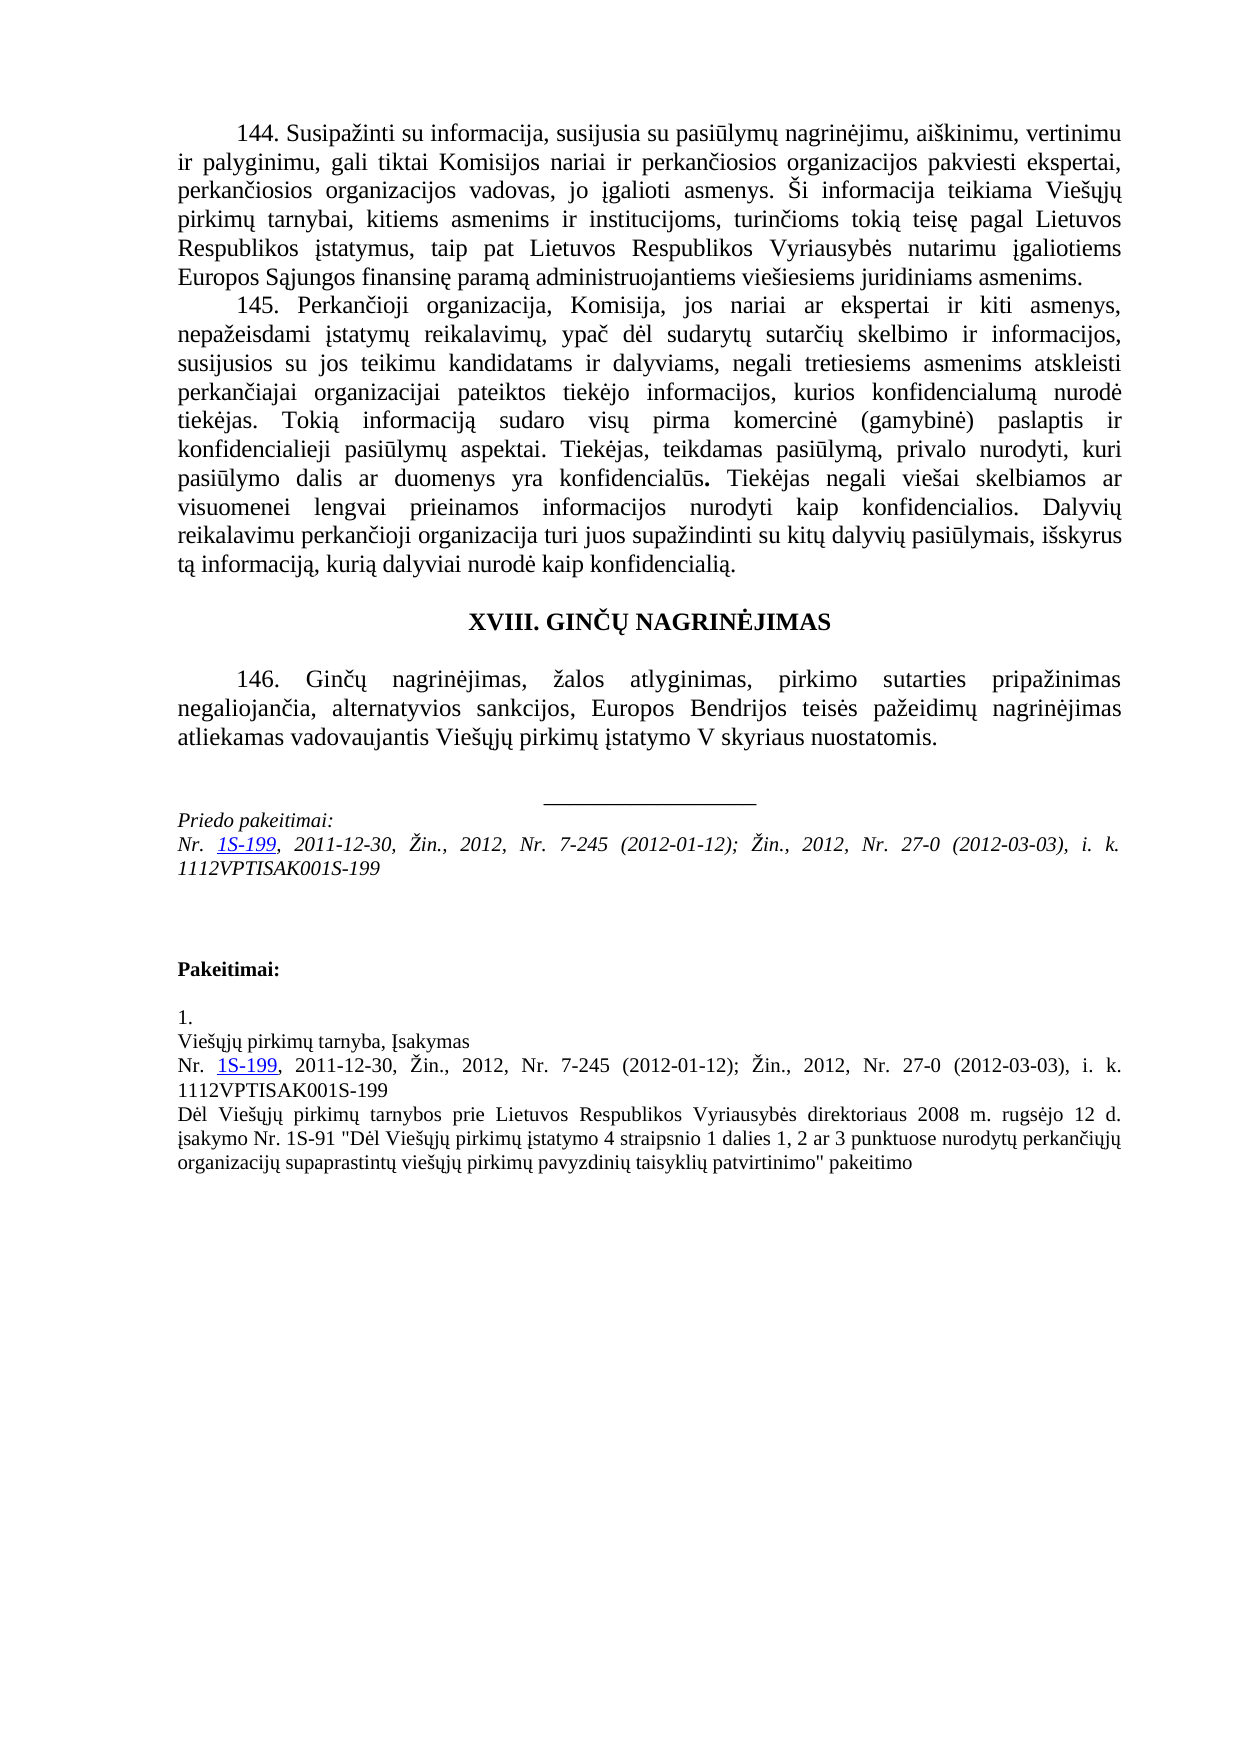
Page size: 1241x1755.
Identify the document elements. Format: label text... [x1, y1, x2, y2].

text XVIII. GINČŲ NAGRINĖJIMAS [177, 607, 1122, 636]
text 146. Ginčų nagrinėjimas, žalos atlyginimas, pirkimo sutarties pripažinimas negaliojančia, alternatyvios sankcijos, Europos Bendrijos teisės pažeidimų nagrinėjimas atliekamas vadovaujantis Viešųjų pirkimų įstatymo V skyriaus nuostatomis. [177, 664, 1122, 751]
text Dėl Viešųjų pirkimų tarnybos prie Lietuvos Respublikos Vyriausybės direktoriaus 2008 m. rugsėjo 12 d. įsakymo Nr. 1S-91 "Dėl Viešųjų pirkimų įstatymo 4 straipsnio 1 dalies 1, 2 ar 3 punktuose nurodytų perkančiųjų organizacijų supaprastintų viešųjų pirkimų pavyzdinių taisyklių patvirtinimo" pakeitimo [177, 1102, 1122, 1174]
text Priedo pakeitimai: [177, 808, 1122, 832]
text Nr. 1S-199, 2011-12-30, Žin., 2012, Nr. 7-245 (2012-01-12); Žin., 2012, Nr. 27-0 (2012-03-03), i. k. 1112VPTISAK001S-199 [177, 1053, 1122, 1102]
text Nr. 1S-199, 2011-12-30, Žin., 2012, Nr. 7-245 (2012-01-12); Žin., 2012, Nr. 27-0 (2012-03-03), i. k. 1112VPTISAK001S-199 [177, 832, 1122, 880]
text 1. [177, 1005, 1122, 1029]
text 145. Perkančioji organizacija, Komisija, jos nariai ar ekspertai ir kiti asmenys, nepažeisdami įstatymų reikalavimų, ypač dėl sudarytų sutarčių skelbimo ir informacijos, susijusios su jos teikimu kandidatams ir dalyviams, negali tretiesiems asmenims atskleisti perkančiajai organizacijai pateiktos tiekėjo informacijos, kurios konfidencialumą nurodė tiekėjas. Tokią informaciją sudaro visų pirma komercinė (gamybinė) paslaptis ir konfidencialieji pasiūlymų aspektai. Tiekėjas, teikdamas pasiūlymą, privalo nurodyti, kuri pasiūlymo dalis ar duomenys yra konfidencialūs. Tiekėjas negali viešai skelbiamos ar visuomenei lengvai prieinamos informacijos nurodyti kaip konfidencialios. Dalyvių reikalavimu perkančioji organizacija turi juos supažindinti su kitų dalyvių pasiūlymais, išskyrus tą informaciją, kurią dalyviai nurodė kaip konfidencialią. [177, 291, 1122, 578]
text 144. Susipažinti su informacija, susijusia su pasiūlymų nagrinėjimu, aiškinimu, vertinimu ir palyginimu, gali tiktai Komisijos nariai ir perkančiosios organizacijos pakviesti ekspertai, perkančiosios organizacijos vadovas, jo įgalioti asmenys. Ši informacija teikiama Viešųjų pirkimų tarnybai, kitiems asmenims ir institucijoms, turinčioms tokią teisę pagal Lietuvos Respublikos įstatymus, taip pat Lietuvos Respublikos Vyriausybės nutarimu įgaliotiems Europos Sąjungos finansinę paramą administruojantiems viešiesiems juridiniams asmenims. [177, 118, 1122, 291]
text Pakeitimai: [177, 957, 1122, 981]
text _________________ [177, 779, 1122, 808]
text Viešųjų pirkimų tarnyba, Įsakymas [177, 1029, 1122, 1053]
